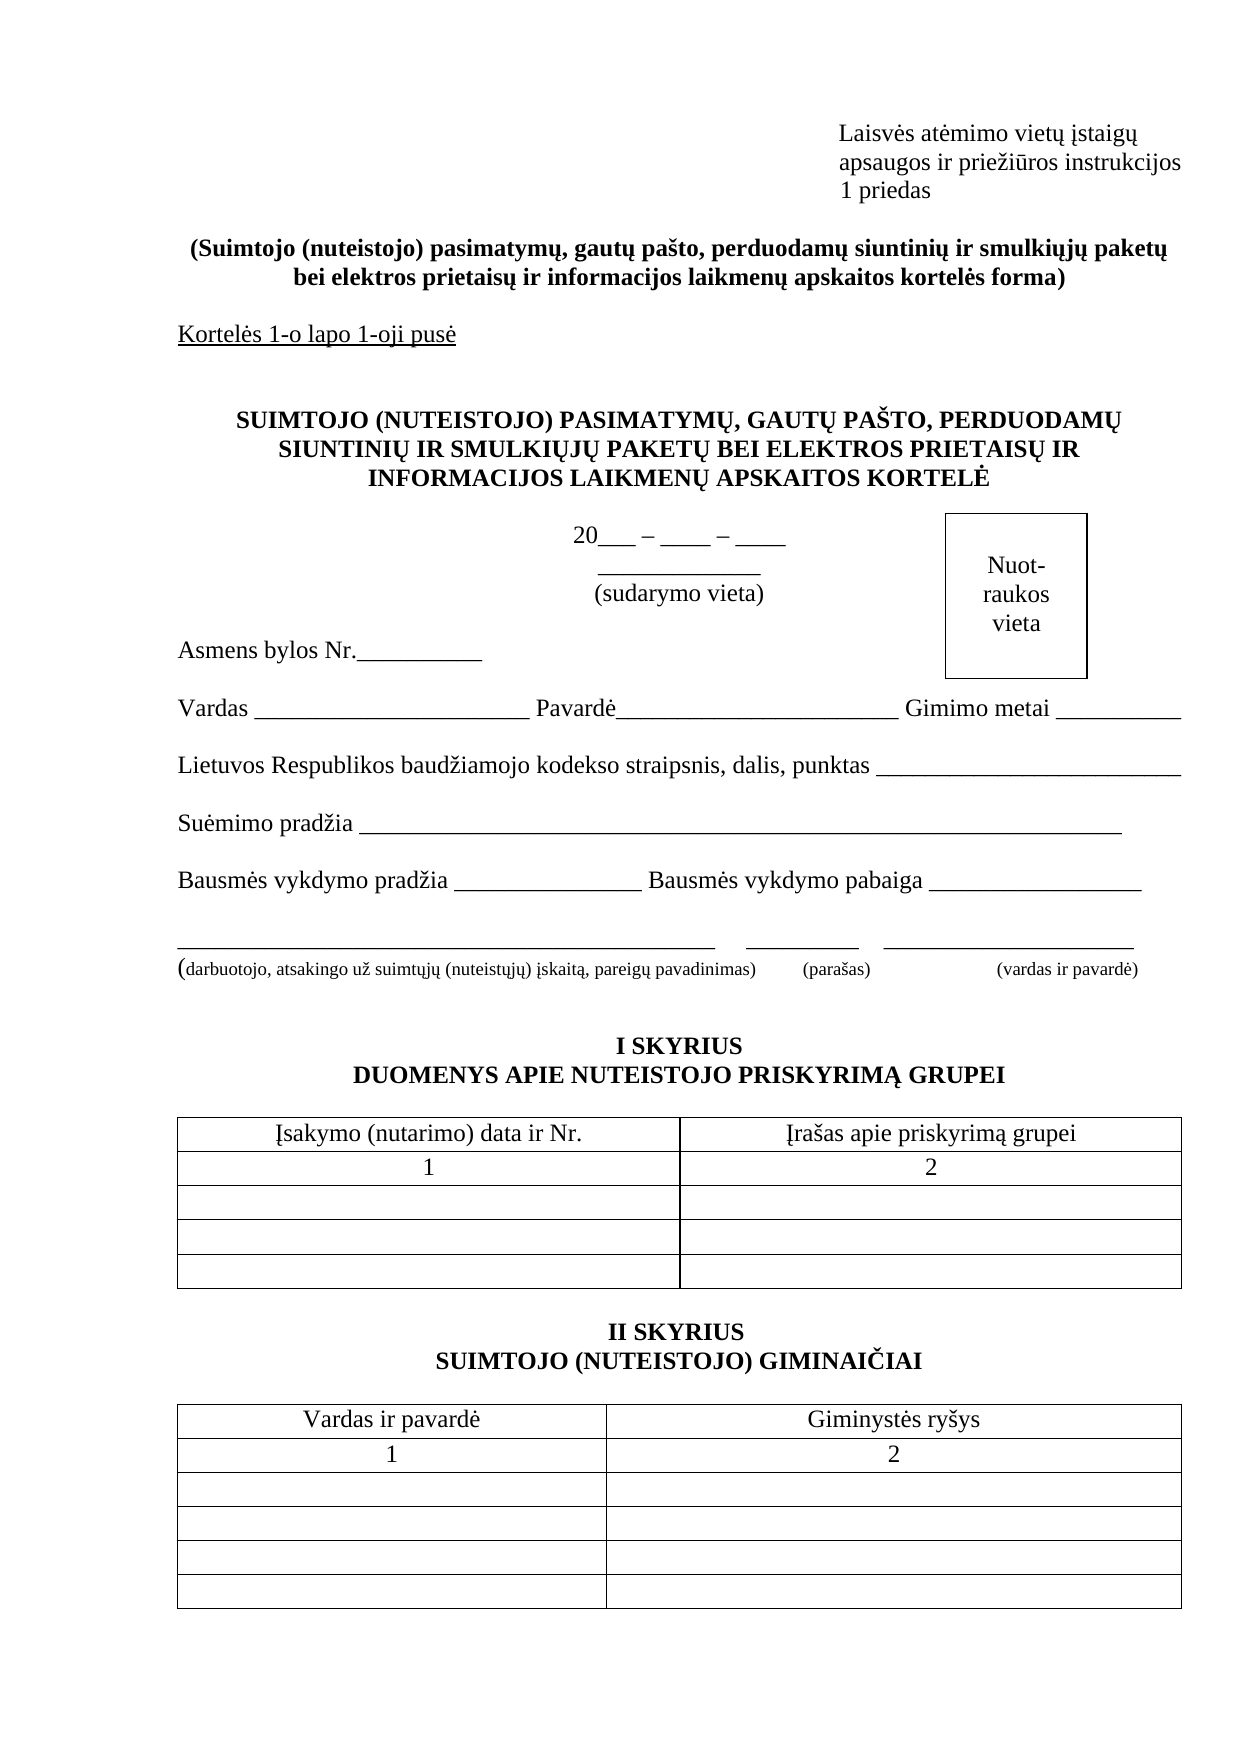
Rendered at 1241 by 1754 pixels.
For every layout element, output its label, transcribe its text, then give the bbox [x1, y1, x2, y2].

text 20___ – ____ – ____ [177, 521, 944, 549]
table_cell [681, 1255, 1181, 1287]
text _____________ [177, 549, 944, 578]
table_cell [178, 1220, 679, 1253]
text [1088, 521, 1181, 549]
text Vardas ______________________ Pavardė Gimimo metai __________ [177, 693, 1181, 722]
table_cell 2 [681, 1152, 1181, 1185]
text (darbuotojo, atsakingo už suimtųjų (nuteistųjų) įskaitą, pareigų pavadinimas) (parašas) (vardas ir pavardė) [177, 952, 1181, 981]
text [1088, 636, 1181, 664]
table_header Giminystės ryšys [607, 1405, 1181, 1438]
table_header Įsakymo (nutarimo) data ir Nr. [178, 1118, 679, 1151]
table_cell [178, 1473, 606, 1506]
text I SKYRIUS [177, 1031, 1181, 1060]
text SUIMTOJO (NUTEISTOJO) GIMINAIČIAI [177, 1346, 1181, 1375]
table_cell [607, 1575, 1181, 1608]
table_header Vardas ir pavardė [178, 1405, 606, 1438]
table_cell 2 [607, 1439, 1181, 1472]
table_cell [681, 1186, 1181, 1219]
table_cell 1 [178, 1439, 606, 1472]
text Bausmės vykdymo pradžia _______________ Bausmės vykdymo pabaiga _________________ [177, 866, 1211, 894]
table_cell [607, 1541, 1181, 1574]
table_cell [681, 1220, 1181, 1253]
text [1088, 549, 1181, 578]
table_header Įrašas apie priskyrimą grupei [681, 1118, 1181, 1151]
text ___________________________________________ _________ ____________________ [177, 923, 1181, 952]
table_cell [178, 1507, 606, 1540]
text [1088, 578, 1181, 607]
text SUIMTOJO (NUTEISTOJO) PASIMATYMŲ, GAUTŲ PAŠTO, PERDUODAMŲ SIUNTINIŲ IR SMULKIŲJŲ PAKETŲ BEI ELEKTROS PRIETAISŲ IR INFORMACIJOS LAIKMENŲ APSKAITOS KORTELĖ [177, 406, 1181, 492]
text (Suimtojo (nuteistojo) pasimatymų, gautų pašto, perduodamų siuntinių ir smulkiųjų paketų bei elektros prietaisų ir informacijos laikmenų apskaitos kortelės forma) [177, 233, 1181, 291]
text DUOMENYS APIE NUTEISTOJO PRISKYRIMĄ GRUPEI [177, 1060, 1181, 1088]
text Asmens bylos Nr.__________ [177, 636, 944, 664]
table_cell [178, 1541, 606, 1574]
text Lietuvos Respublikos baudžiamojo kodekso straipsnis, dalis, punktas [177, 751, 1181, 779]
text Suėmimo pradžia _____________________________________________________________ [177, 808, 1211, 837]
table_cell [607, 1473, 1181, 1506]
text Nuot- [961, 550, 1071, 579]
table_cell [178, 1575, 606, 1608]
text II SKYRIUS [177, 1317, 1181, 1346]
table_cell [178, 1186, 679, 1219]
text 1 priedas [582, 176, 1181, 204]
table_cell 1 [178, 1152, 679, 1185]
text (sudarymo vieta) [177, 578, 944, 607]
text raukos vieta [961, 579, 1071, 637]
table_cell [178, 1255, 679, 1287]
text Kortelės 1-o lapo 1-oji pusė [177, 319, 1181, 348]
text apsaugos ir priežiūros instrukcijos [177, 147, 1181, 176]
text Laisvės atėmimo vietų įstaigų [717, 118, 1181, 147]
table_cell [607, 1507, 1181, 1540]
